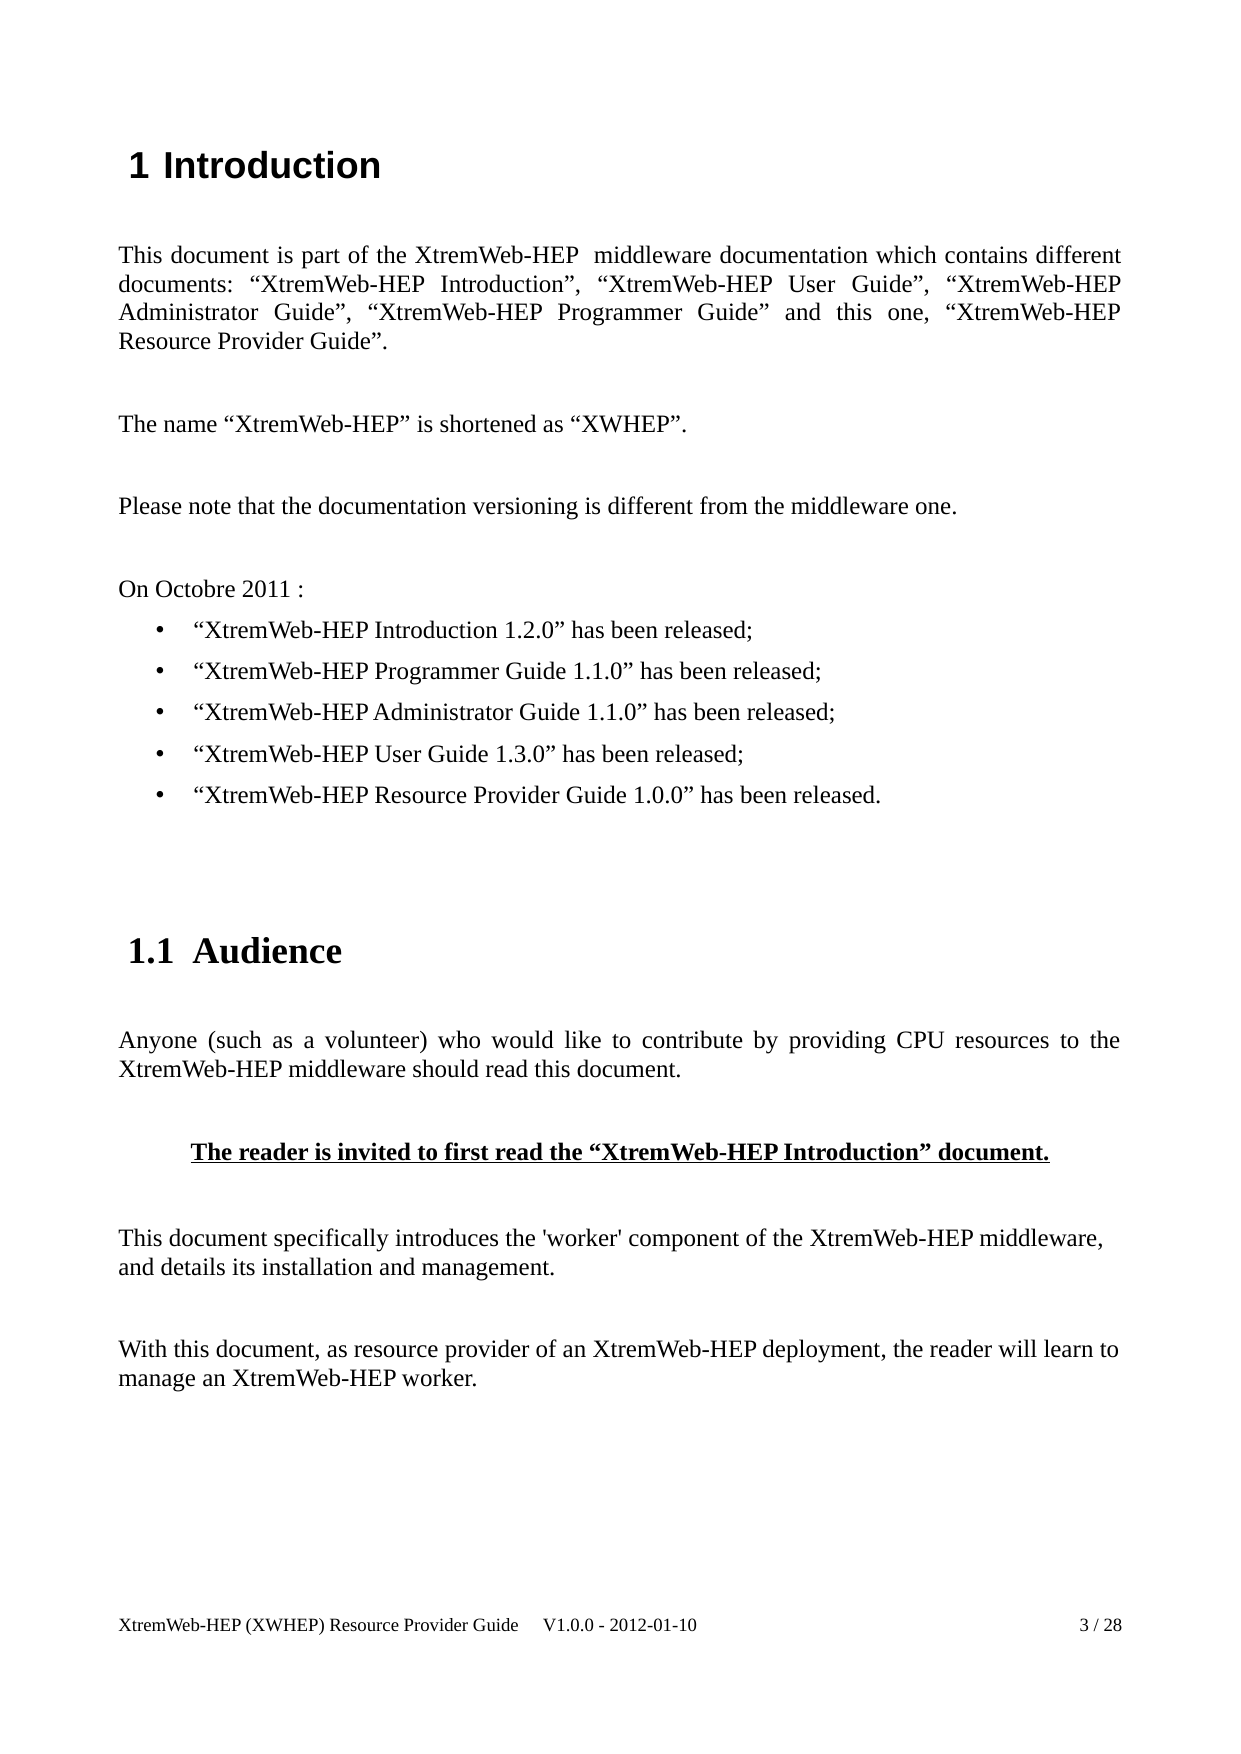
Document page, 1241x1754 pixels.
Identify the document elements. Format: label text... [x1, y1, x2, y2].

text Anyone (such as a volunteer) who would like to contribute by providing CPU resources to the XtremWeb-HEP middleware should read this document. [118, 1026, 1122, 1083]
text With this document, as resource provider of an XtremWeb-HEP deployment, the reader will learn to manage an XtremWeb-HEP worker. [118, 1334, 1122, 1392]
text The reader is invited to first read the “XtremWeb-HEP Introduction” document. [118, 1137, 1122, 1166]
list “XtremWeb-HEP Administrator Guide 1.1.0” has been released; [156, 697, 1122, 726]
subtitle Audience [118, 929, 1122, 972]
list “XtremWeb-HEP Resource Provider Guide 1.0.0” has been released. [156, 780, 1122, 809]
list “XtremWeb-HEP Programmer Guide 1.1.0” has been released; [156, 656, 1122, 685]
list “XtremWeb-HEP Introduction 1.2.0” has been released; [156, 615, 1122, 644]
text On Octobre 2011 : [118, 574, 1122, 602]
text This document is part of the XtremWeb-HEP middleware documentation which contains different documents: “XtremWeb-HEP Introduction”, “XtremWeb-HEP User Guide”, “XtremWeb-HEP Administrator Guide”, “XtremWeb-HEP Programmer Guide” and this one, “XtremWeb-HEP Resource Provider Guide”. [118, 240, 1122, 355]
text The name “XtremWeb-HEP” is shortened as “XWHEP”. [118, 409, 1122, 437]
subtitle Introduction [118, 143, 1122, 186]
text This document specifically introduces the 'worker' component of the XtremWeb-HEP middleware, and details its installation and management. [118, 1223, 1122, 1281]
list “XtremWeb-HEP User Guide 1.3.0” has been released; [156, 739, 1122, 767]
text Please note that the documentation versioning is different from the middleware one. [118, 491, 1122, 520]
